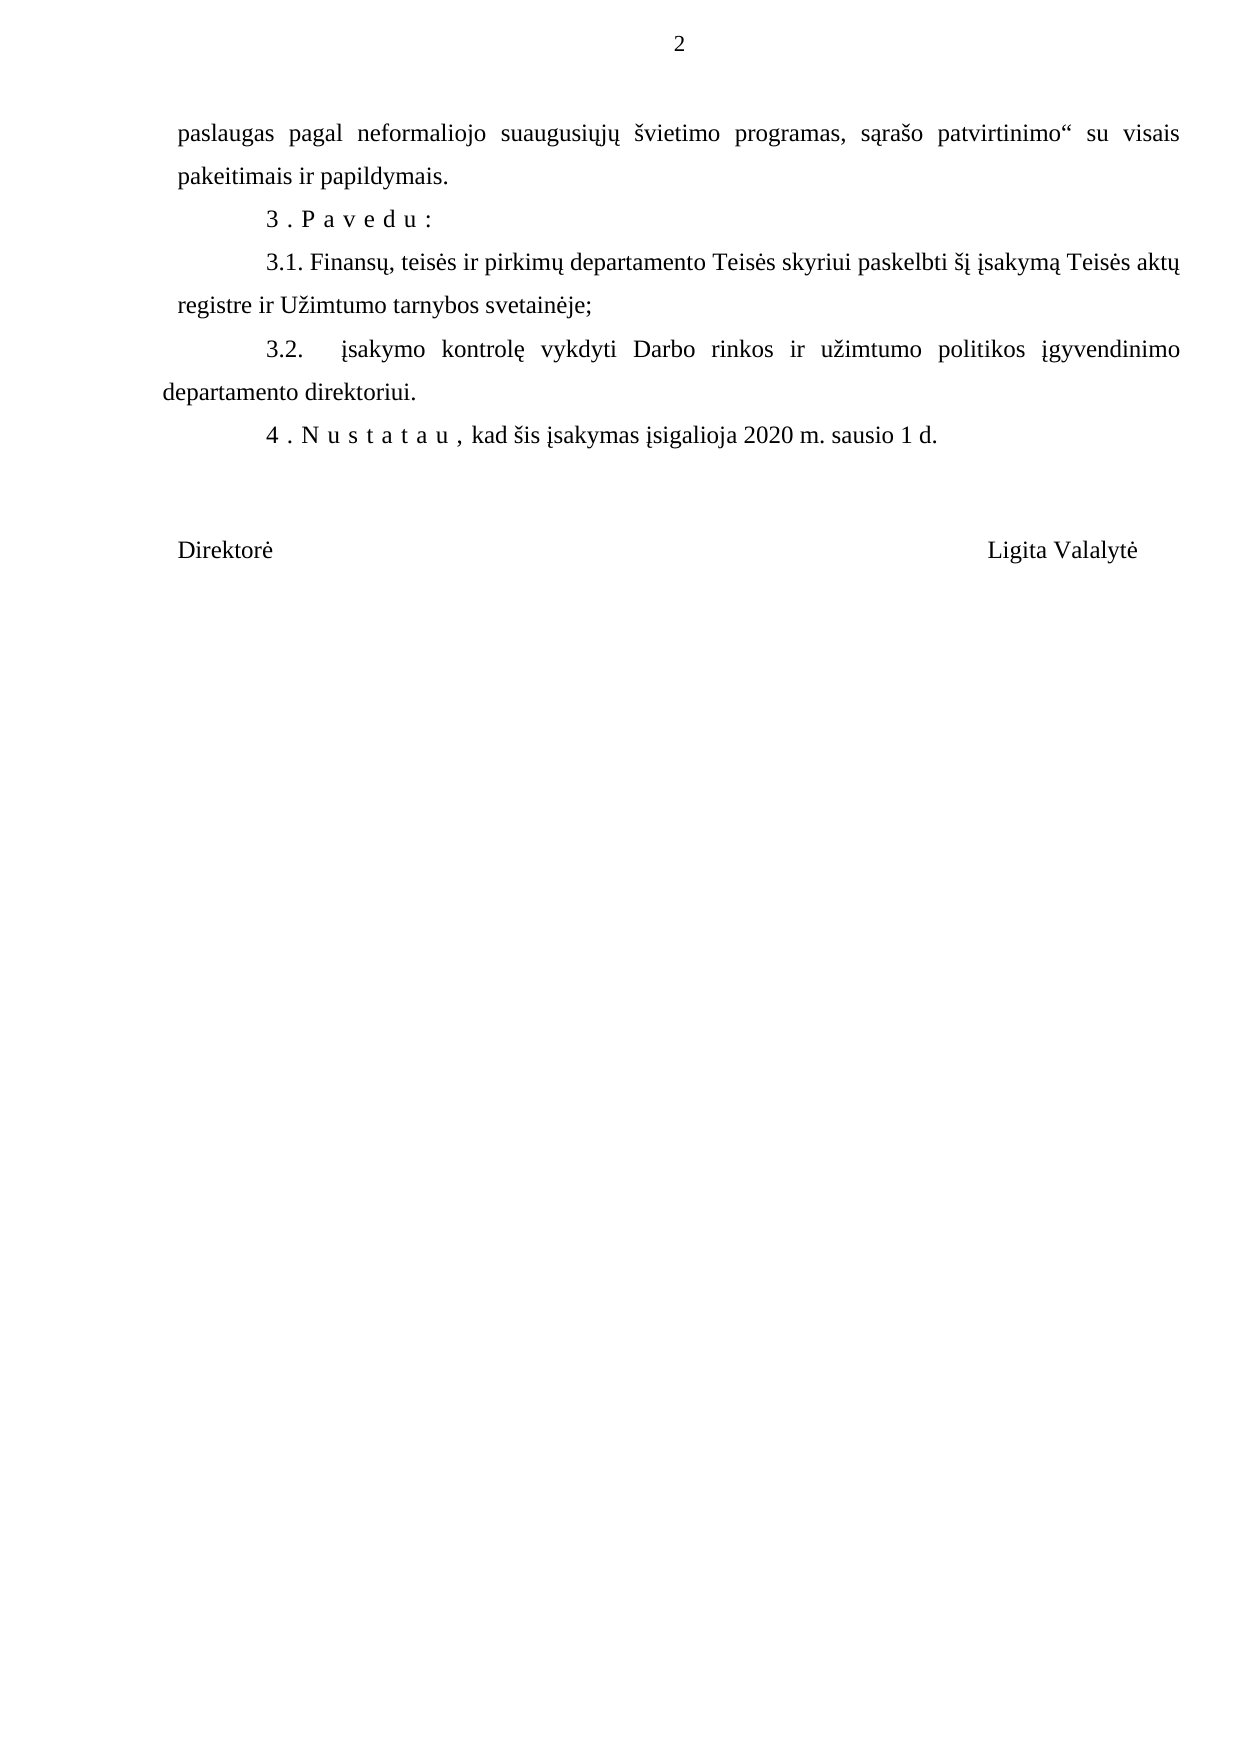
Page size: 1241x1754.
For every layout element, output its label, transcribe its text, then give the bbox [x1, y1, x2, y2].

text paslaugas pagal neformaliojo suaugusiųjų švietimo programas, sąrašo patvirtinimo“ su visais pakeitimais ir papildymais. [177, 118, 1181, 190]
text 3.Pavedu: [266, 204, 1181, 233]
text 3.1. Finansų, teisės ir pirkimų departamento Teisės skyriui paskelbti šį įsakymą Teisės aktų registre ir Užimtumo tarnybos svetainėje; [177, 247, 1181, 319]
text 3.2. įsakymo kontrolę vykdyti Darbo rinkos ir užimtumo politikos įgyvendinimo departamento direktoriui. [162, 334, 1181, 406]
text Direktorė Ligita Valalytė [177, 535, 1181, 564]
text 4.Nustatau,kad šis įsakymas įsigalioja 2020 m. sausio 1 d. [266, 420, 1181, 449]
